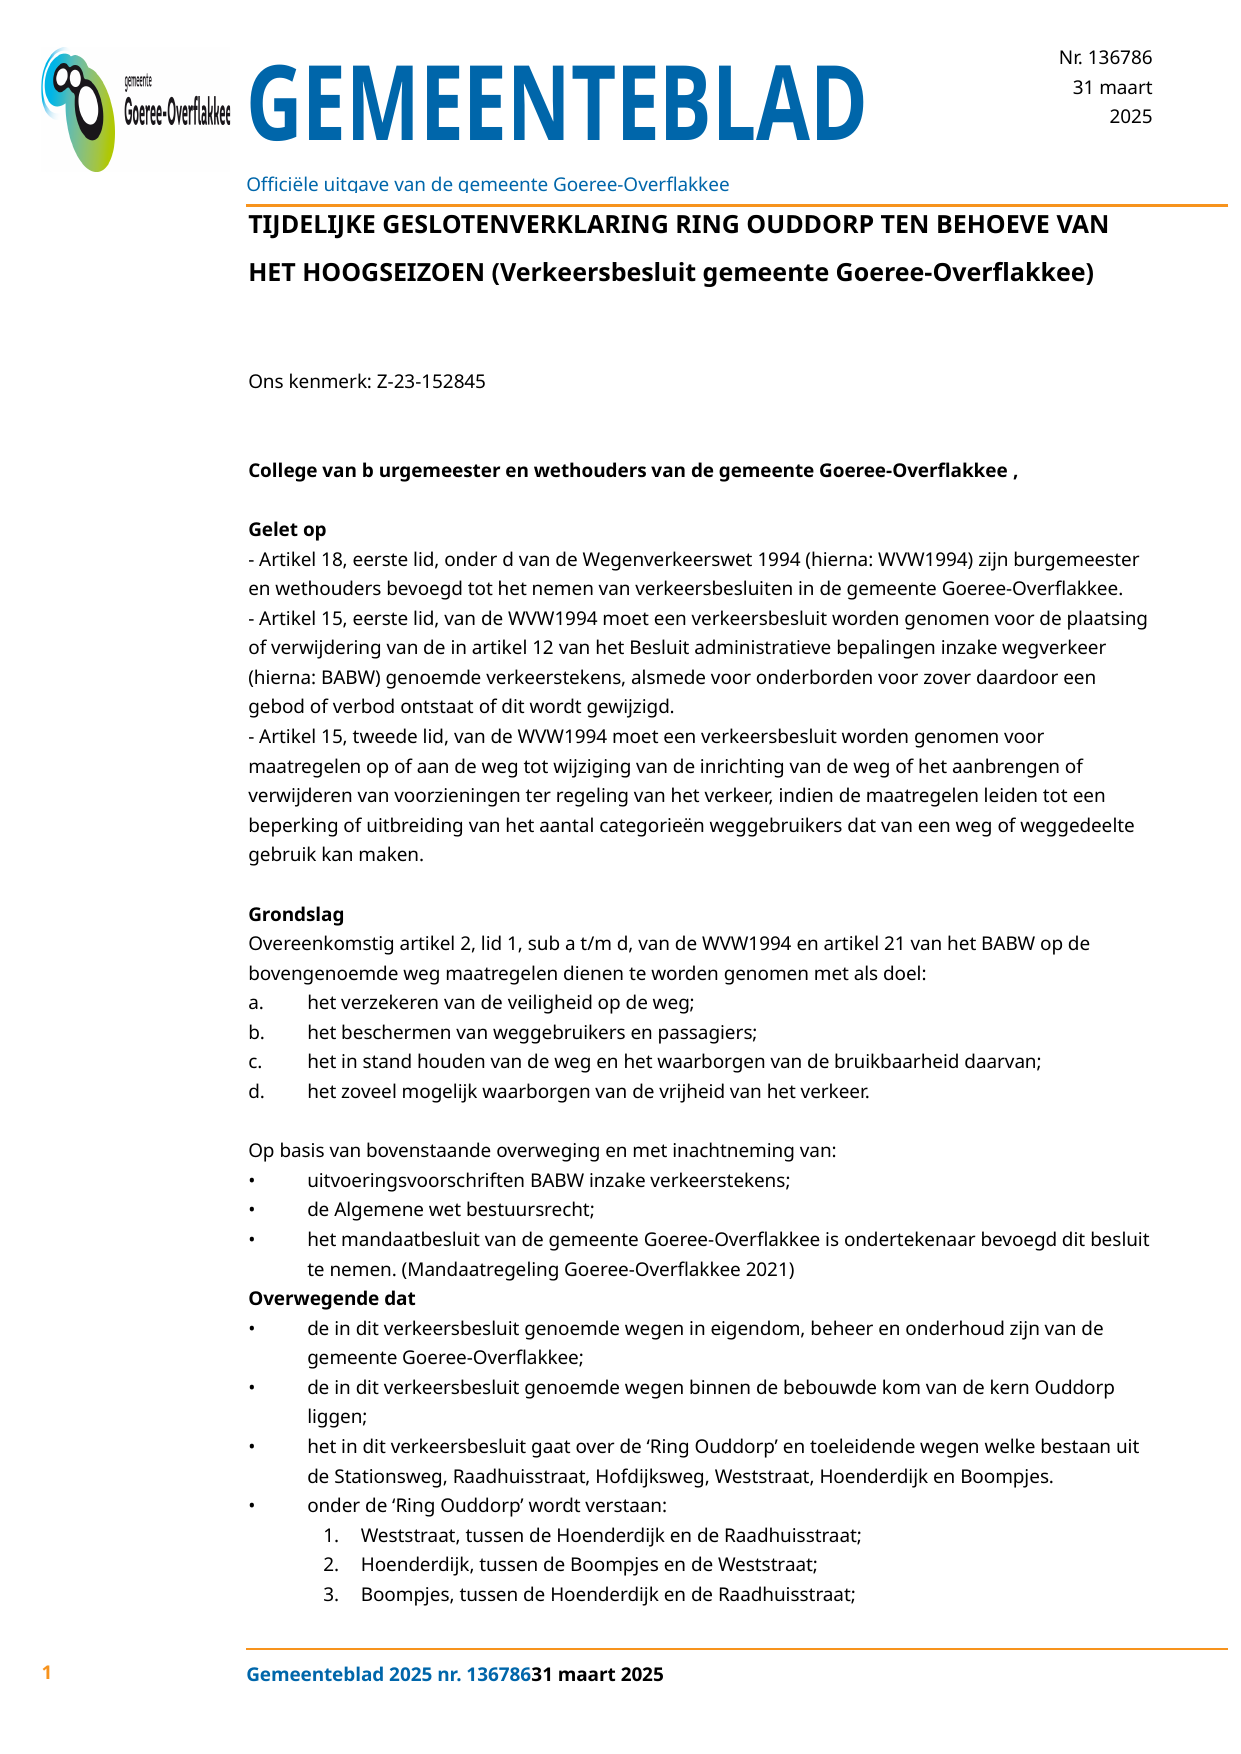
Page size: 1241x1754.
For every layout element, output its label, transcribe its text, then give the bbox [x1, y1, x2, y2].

text College van b urgemeester en wethouders van de gemeente Goeree-Overflakkee , [248, 457, 1152, 483]
list Boompjes, tussen de Hoenderdijk en de Raadhuisstraat; [323, 1581, 1152, 1607]
list de in dit verkeersbesluit genoemde wegen binnen de bebouwde kom van de kern Ouddorp liggen; [248, 1374, 1152, 1429]
list het in dit verkeersbesluit gaat over de ‘Ring Ouddorp’ en toeleidende wegen welke bestaan uit de Stationsweg, Raadhuisstraat, Hofdijksweg, Weststraat, Hoenderdijk en Boompjes. [248, 1433, 1152, 1488]
text TIJDELIJKE GESLOTENVERKLARING RING OUDDORP TEN BEHOEVE VAN HET HOOGSEIZOEN (Verkeersbesluit gemeente Goeree-Overflakkee) [248, 207, 1152, 288]
text Grondslag [248, 901, 1152, 926]
text Gelet op [248, 516, 1152, 542]
list uitvoeringsvoorschriften BABW inzake verkeerstekens; [248, 1167, 1152, 1193]
text Overwegende dat [248, 1285, 1152, 1311]
list de in dit verkeersbesluit genoemde wegen in eigendom, beheer en onderhoud zijn van de gemeente Goeree-Overflakkee; [248, 1315, 1152, 1370]
list Hoenderdijk, tussen de Boompjes en de Weststraat; [323, 1552, 1152, 1577]
list het mandaatbesluit van de gemeente Goeree-Overflakkee is ondertekenaar bevoegd dit besluit te nemen. (Mandaatregeling Goeree-Overflakkee 2021) [248, 1226, 1152, 1281]
text - Artikel 15, eerste lid, van de WVW1994 moet een verkeersbesluit worden genomen voor de plaatsing of verwijdering van de in artikel 12 van het Besluit administratieve bepalingen inzake wegverkeer (hierna: BABW) genoemde verkeerstekens, alsmede voor onderborden voor zover daardoor een gebod of verbod ontstaat of dit wordt gewijzigd. [248, 605, 1152, 719]
text Op basis van bovenstaande overweging en met inachtneming van: [248, 1137, 1152, 1163]
text - Artikel 18, eerste lid, onder d van de Wegenverkeerswet 1994 (hierna: WVW1994) zijn burgemeester en wethouders bevoegd tot het nemen van verkeersbesluiten in de gemeente Goeree-Overflakkee. [248, 546, 1152, 601]
list Weststraat, tussen de Hoenderdijk en de Raadhuisstraat; [323, 1522, 1152, 1548]
list het verzekeren van de veiligheid op de weg; [248, 989, 1152, 1015]
list het zoveel mogelijk waarborgen van de vrijheid van het verkeer. [248, 1078, 1152, 1104]
text Overeenkomstig artikel 2, lid 1, sub a t/m d, van de WVW1994 en artikel 21 van het BABW op de bovengenoemde weg maatregelen dienen te worden genomen met als doel: [248, 930, 1152, 986]
list de Algemene wet bestuursrecht; [248, 1197, 1152, 1222]
picture [41, 47, 231, 172]
list onder de ‘Ring Ouddorp’ wordt verstaan: [248, 1492, 1152, 1518]
text Ons kenmerk: Z-23-152845 [248, 368, 1152, 394]
list het beschermen van weggebruikers en passagiers; [248, 1019, 1152, 1045]
list het in stand houden van de weg en het waarborgen van de bruikbaarheid daarvan; [248, 1049, 1152, 1074]
text - Artikel 15, tweede lid, van de WVW1994 moet een verkeersbesluit worden genomen voor maatregelen op of aan de weg tot wijziging van de inrichting van de weg of het aanbrengen of verwijderen van voorzieningen ter regeling van het verkeer, indien de maatregelen leiden tot een beperking of uitbreiding van het aantal categorieën weggebruikers dat van een weg of weggedeelte gebruik kan maken. [248, 723, 1152, 867]
